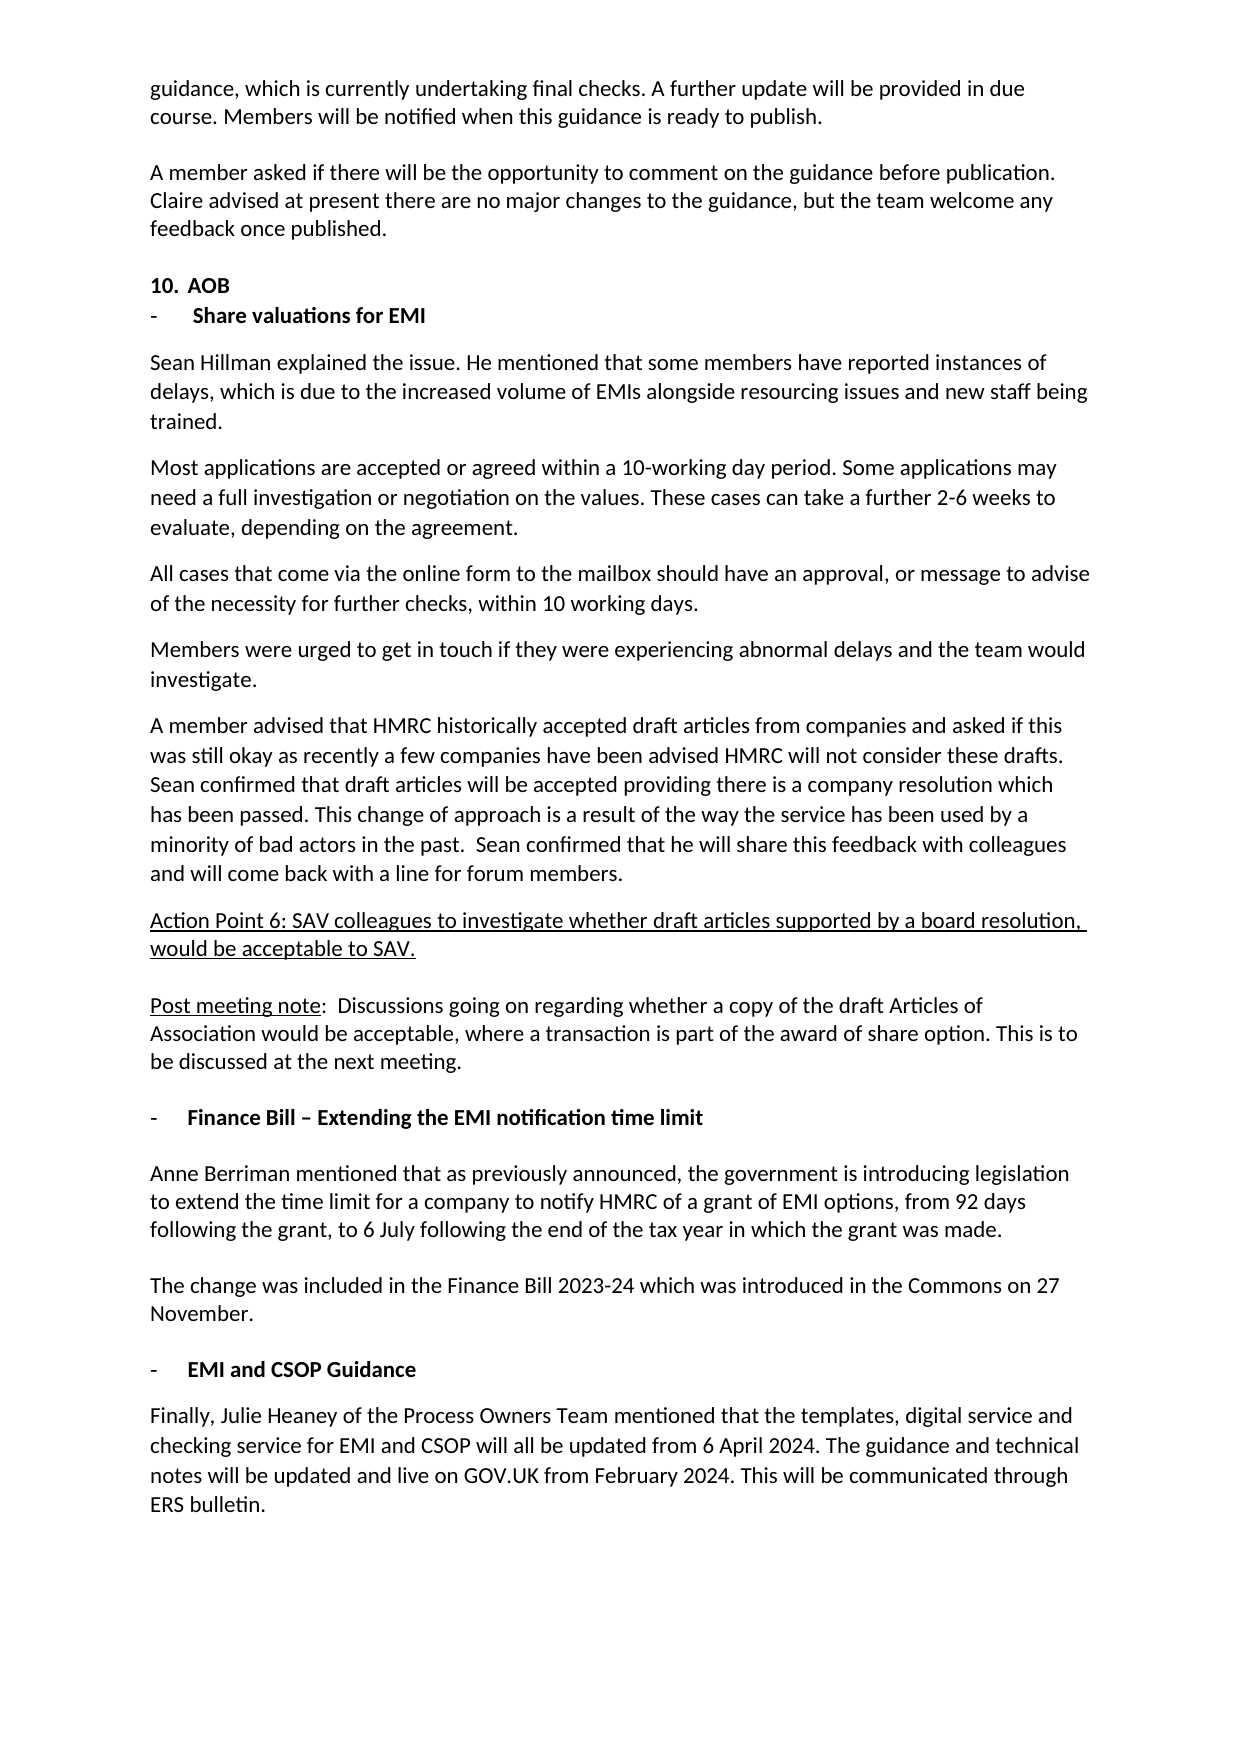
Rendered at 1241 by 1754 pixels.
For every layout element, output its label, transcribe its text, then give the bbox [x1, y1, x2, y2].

text All cases that come via the online form to the mailbox should have an approval, or message to advise of the necessity for further checks, within 10 working days. [150, 559, 1090, 617]
text Finally, Julie Heaney of the Process Owners Team mentioned that the templates, digital service and checking service for EMI and CSOP will all be updated from 6 April 2024. The guidance and technical notes will be updated and live on GOV.UK from February 2024. This will be communicated through ERS bulletin. [150, 1401, 1090, 1518]
list EMI and CSOP Guidance [150, 1355, 1090, 1383]
text Post meeting note: Discussions going on regarding whether a copy of the draft Articles of Association would be acceptable, where a transaction is part of the award of share option. This is to be discussed at the next meeting. [150, 991, 1090, 1075]
list guidance, which is currently undertaking final checks. A further update will be provided in due course. Members will be notified when this guidance is ready to publish. [150, 74, 1090, 130]
text The change was included in the Finance Bill 2023-24 which was introduced in the Commons on 27 November. [150, 1271, 1090, 1327]
list A member asked if there will be the opportunity to comment on the guidance before publication. Claire advised at present there are no major changes to the guidance, but the team welcome any feedback once published. [150, 158, 1090, 242]
text Members were urged to get in touch if they were experiencing abnormal delays and the team would investigate. [150, 635, 1090, 693]
list Finance Bill – Extending the EMI notification time limit [150, 1103, 1090, 1131]
text Sean Hillman explained the issue. He mentioned that some members have reported instances of delays, which is due to the increased volume of EMIs alongside resourcing issues and new staff being trained. [150, 348, 1090, 435]
list Share valuations for EMI [150, 301, 1090, 329]
text Action Point 6: SAV colleagues to investigate whether draft articles supported by a board resolution, would be acceptable to SAV. [150, 906, 1090, 962]
text Anne Berriman mentioned that as previously announced, the government is introducing legislation to extend the time limit for a company to notify HMRC of a grant of EMI options, from 92 days following the grant, to 6 July following the end of the tax year in which the grant was made. [150, 1159, 1090, 1243]
text Most applications are accepted or agreed within a 10-working day period. Some applications may need a full investigation or negotiation on the values. These cases can take a further 2-6 weeks to evaluate, depending on the agreement. [150, 453, 1090, 541]
list AOB [150, 272, 1090, 299]
text A member advised that HMRC historically accepted draft articles from companies and asked if this was still okay as recently a few companies have been advised HMRC will not consider these drafts. Sean confirmed that draft articles will be accepted providing there is a company resolution which has been passed. This change of approach is a result of the way the service has been used by a minority of bad actors in the past. Sean confirmed that he will share this feedback with colleagues and will come back with a line for forum members. [150, 711, 1090, 888]
